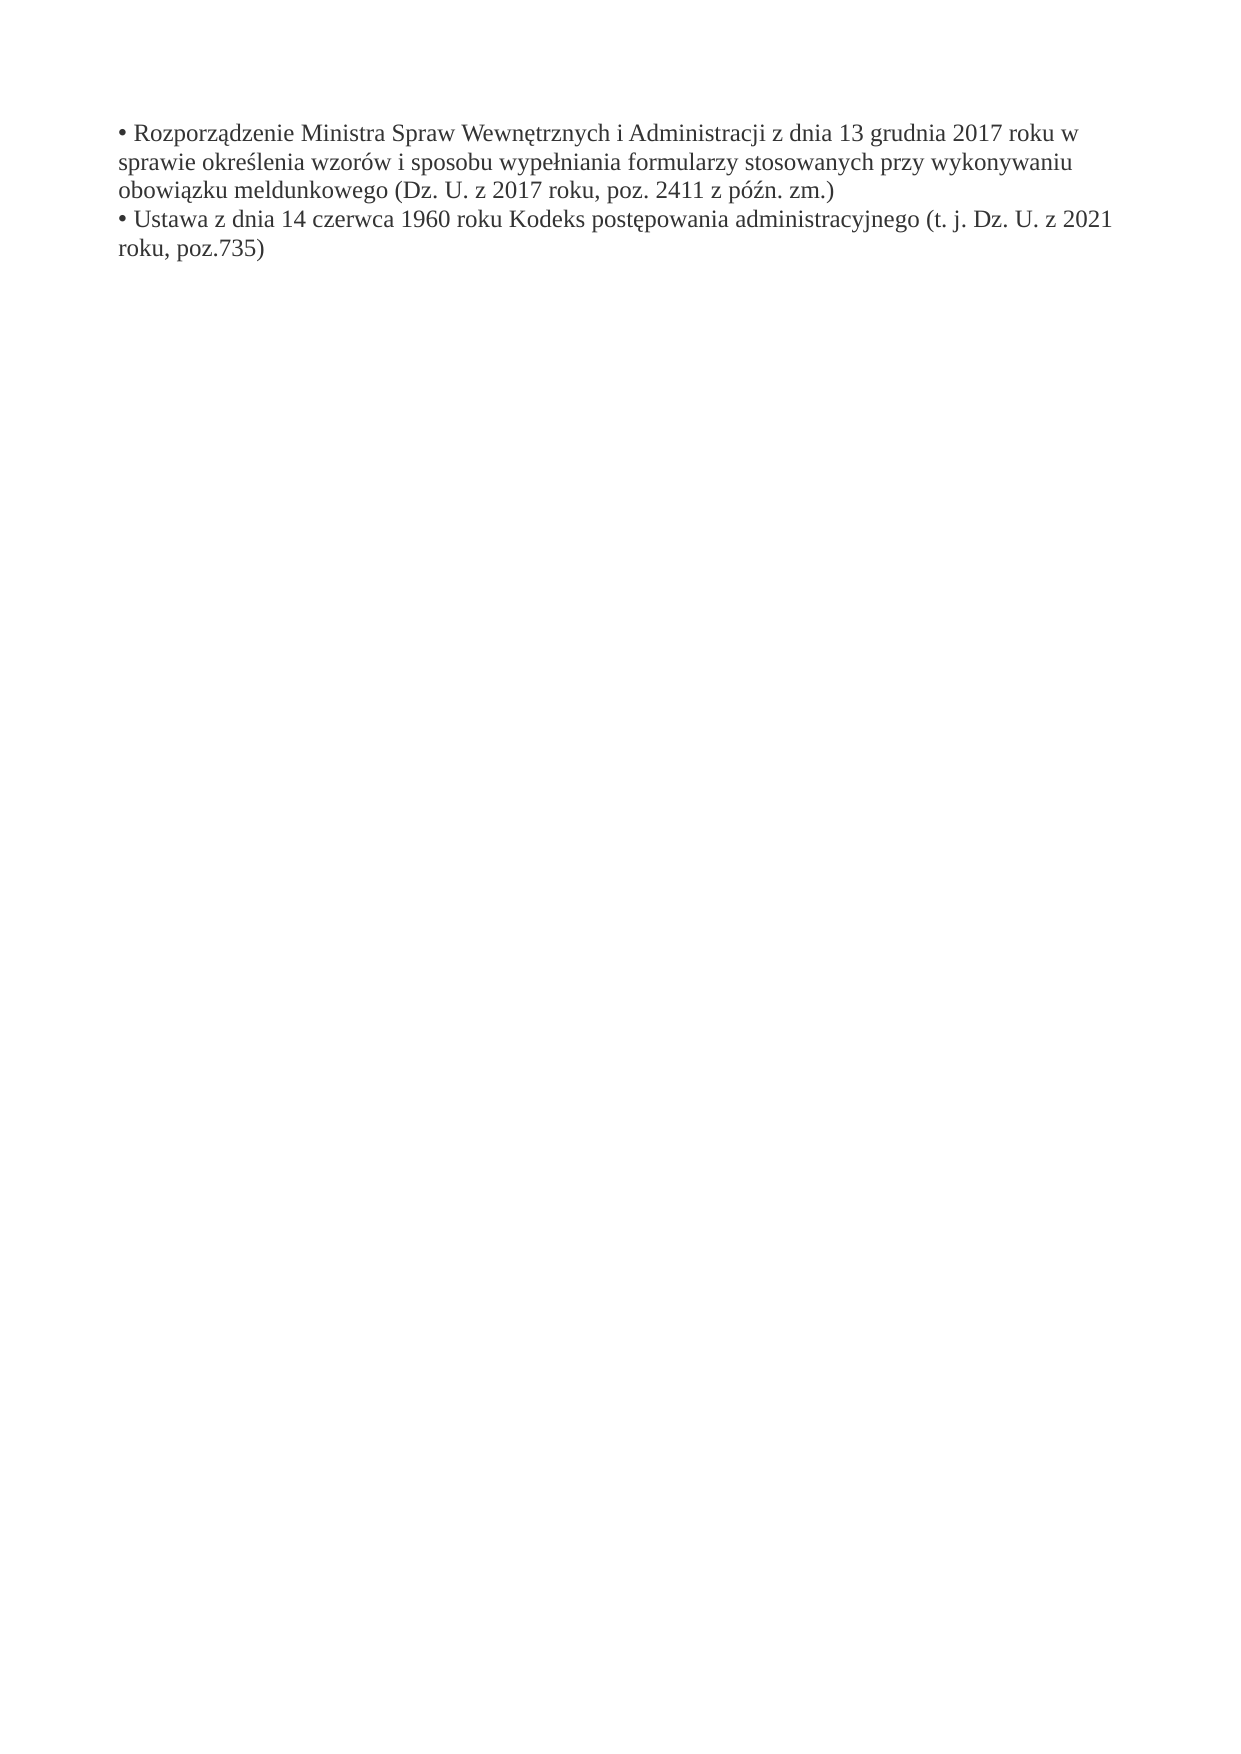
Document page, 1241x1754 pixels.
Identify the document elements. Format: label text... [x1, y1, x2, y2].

list Rozporządzenie Ministra Spraw Wewnętrznych i Administracji z dnia 13 grudnia 2017 roku w sprawie określenia wzorów i sposobu wypełniania formularzy stosowanych przy wykonywaniu obowiązku meldunkowego (Dz. U. z 2017 roku, poz. 2411 z późn. zm.) [118, 118, 1122, 204]
list Ustawa z dnia 14 czerwca 1960 roku Kodeks postępowania administracyjnego (t. j. Dz. U. z 2021 roku, poz.735) [118, 204, 1122, 262]
